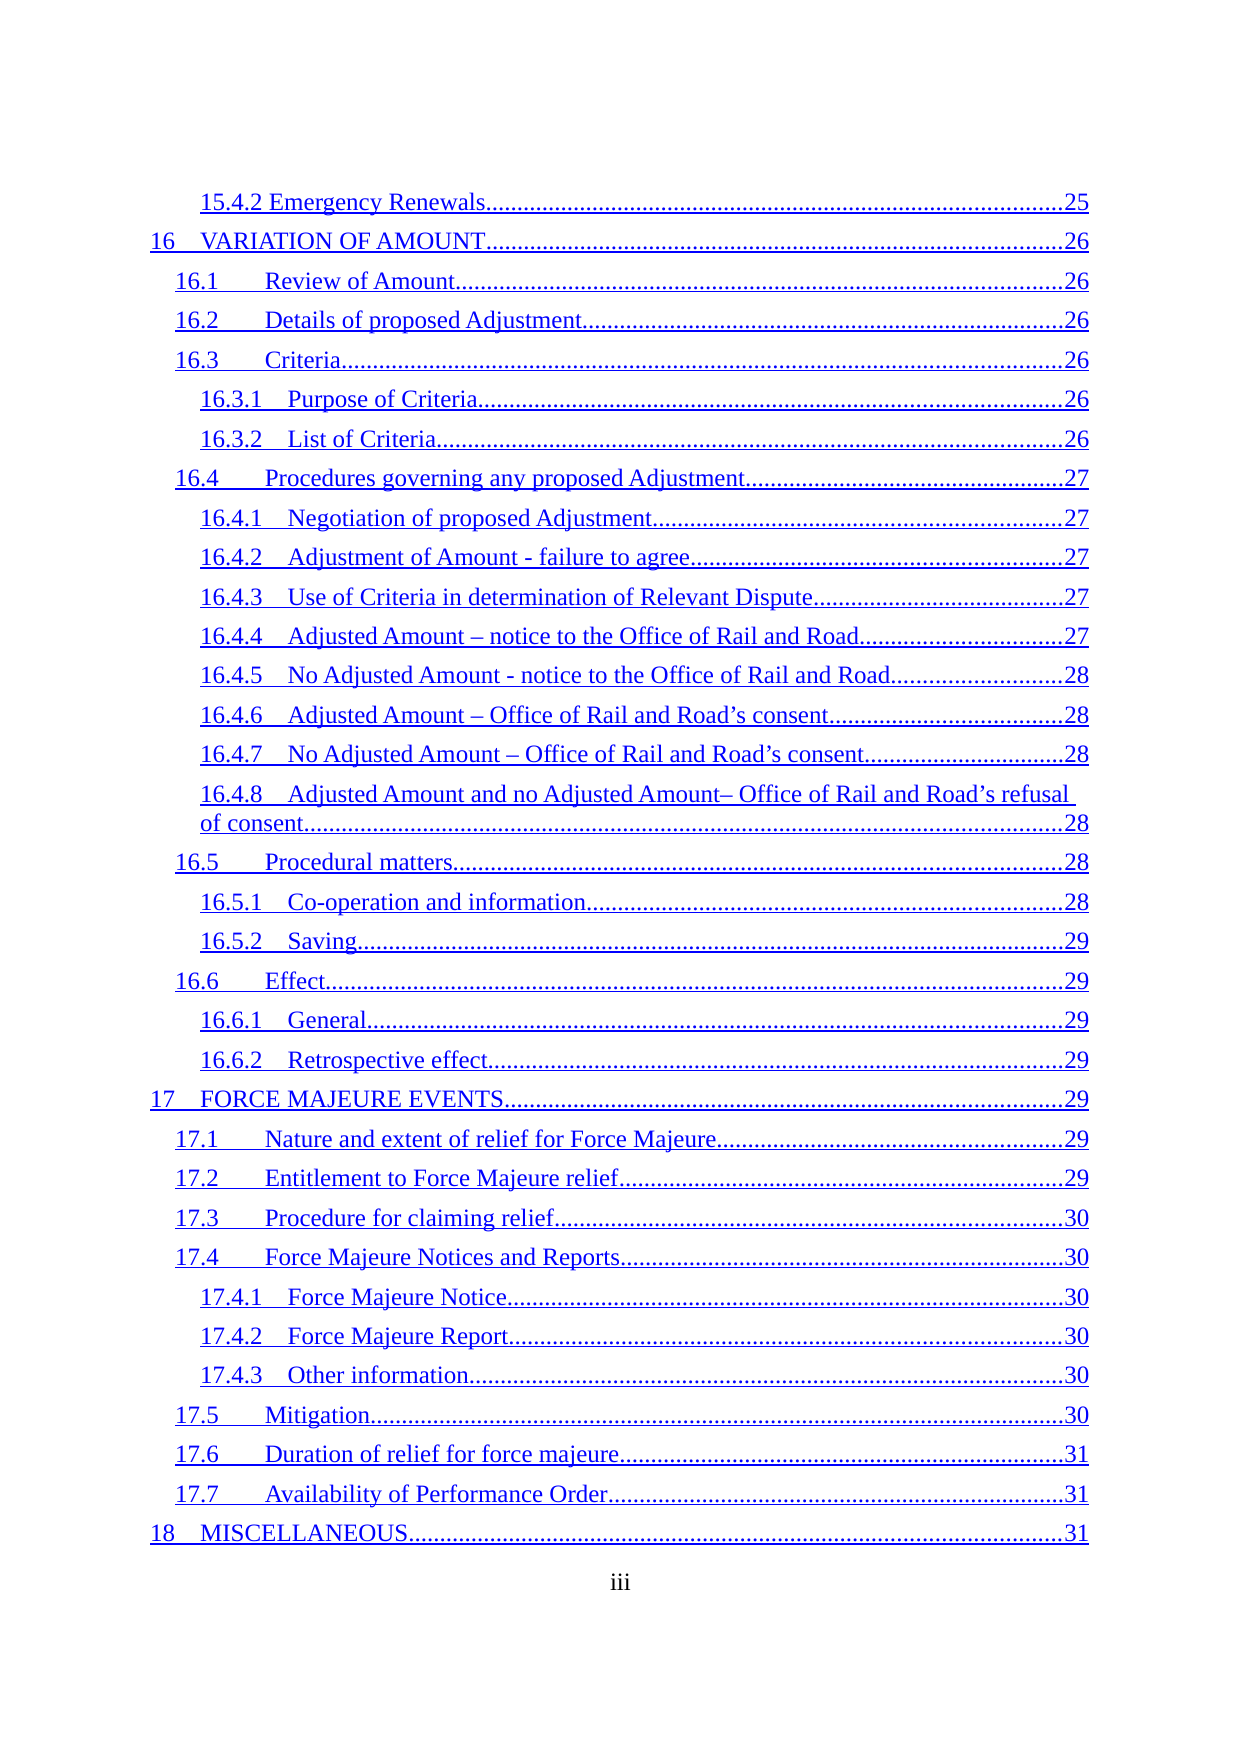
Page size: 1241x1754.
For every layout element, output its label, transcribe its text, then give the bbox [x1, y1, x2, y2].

text 16.3 Criteria 26 [175, 345, 1090, 374]
text 18 MISCELLANEOUS 31 [150, 1518, 1090, 1547]
text 16.3.1 Purpose of Criteria 26 [200, 384, 1090, 413]
text 17.6 Duration of relief for force majeure 31 [175, 1439, 1090, 1468]
text 16.4.7 No Adjusted Amount – Office of Rail and Road’s consent 28 [200, 739, 1090, 769]
text 17 FORCE MAJEURE EVENTS 29 [150, 1084, 1090, 1113]
text 17.2 Entitlement to Force Majeure relief 29 [175, 1163, 1090, 1192]
text 17.3 Procedure for claiming relief 30 [175, 1203, 1090, 1232]
text 17.4.2 Force Majeure Report 30 [200, 1321, 1090, 1350]
text 17.4 Force Majeure Notices and Reports 30 [175, 1242, 1090, 1271]
text 16.4.3 Use of Criteria in determination of Relevant Dispute 27 [200, 582, 1090, 611]
text 17.4.1 Force Majeure Notice 30 [200, 1282, 1090, 1311]
text 16.4.6 Adjusted Amount – Office of Rail and Road’s consent 28 [200, 700, 1090, 729]
text 16.4.8 Adjusted Amount and no Adjusted Amount– Office of Rail and Road’s refusal of consent 28 [200, 779, 1090, 837]
text 16.1 Review of Amount 26 [175, 266, 1090, 295]
text 15.4.2 Emergency Renewals 25 [200, 187, 1090, 216]
text 16.5.2 Saving 29 [200, 926, 1090, 955]
text 17.7 Availability of Performance Order 31 [175, 1479, 1090, 1508]
text 16.6.2 Retrospective effect 29 [200, 1045, 1090, 1074]
text 17.1 Nature and extent of relief for Force Majeure 29 [175, 1124, 1090, 1153]
text 16.6 Effect 29 [175, 966, 1090, 995]
text 16.5 Procedural matters 28 [175, 847, 1090, 876]
text 16.4.2 Adjustment of Amount - failure to agree 27 [200, 542, 1090, 571]
text 16.3.2 List of Criteria 26 [200, 424, 1090, 453]
text 17.4.3 Other information 30 [200, 1361, 1090, 1389]
text 16.5.1 Co-operation and information 28 [200, 887, 1090, 916]
text 16.2 Details of proposed Adjustment 26 [175, 305, 1090, 334]
text 16.4.4 Adjusted Amount – notice to the Office of Rail and Road 27 [200, 621, 1090, 650]
text 16.4.5 No Adjusted Amount - notice to the Office of Rail and Road 28 [200, 661, 1090, 690]
text 16.6.1 General 29 [200, 1005, 1090, 1034]
text 17.5 Mitigation 30 [175, 1400, 1090, 1429]
text 16.4.1 Negotiation of proposed Adjustment 27 [200, 503, 1090, 532]
text 16.4 Procedures governing any proposed Adjustment 27 [175, 463, 1090, 492]
text 16 VARIATION OF AMOUNT 26 [150, 226, 1090, 255]
